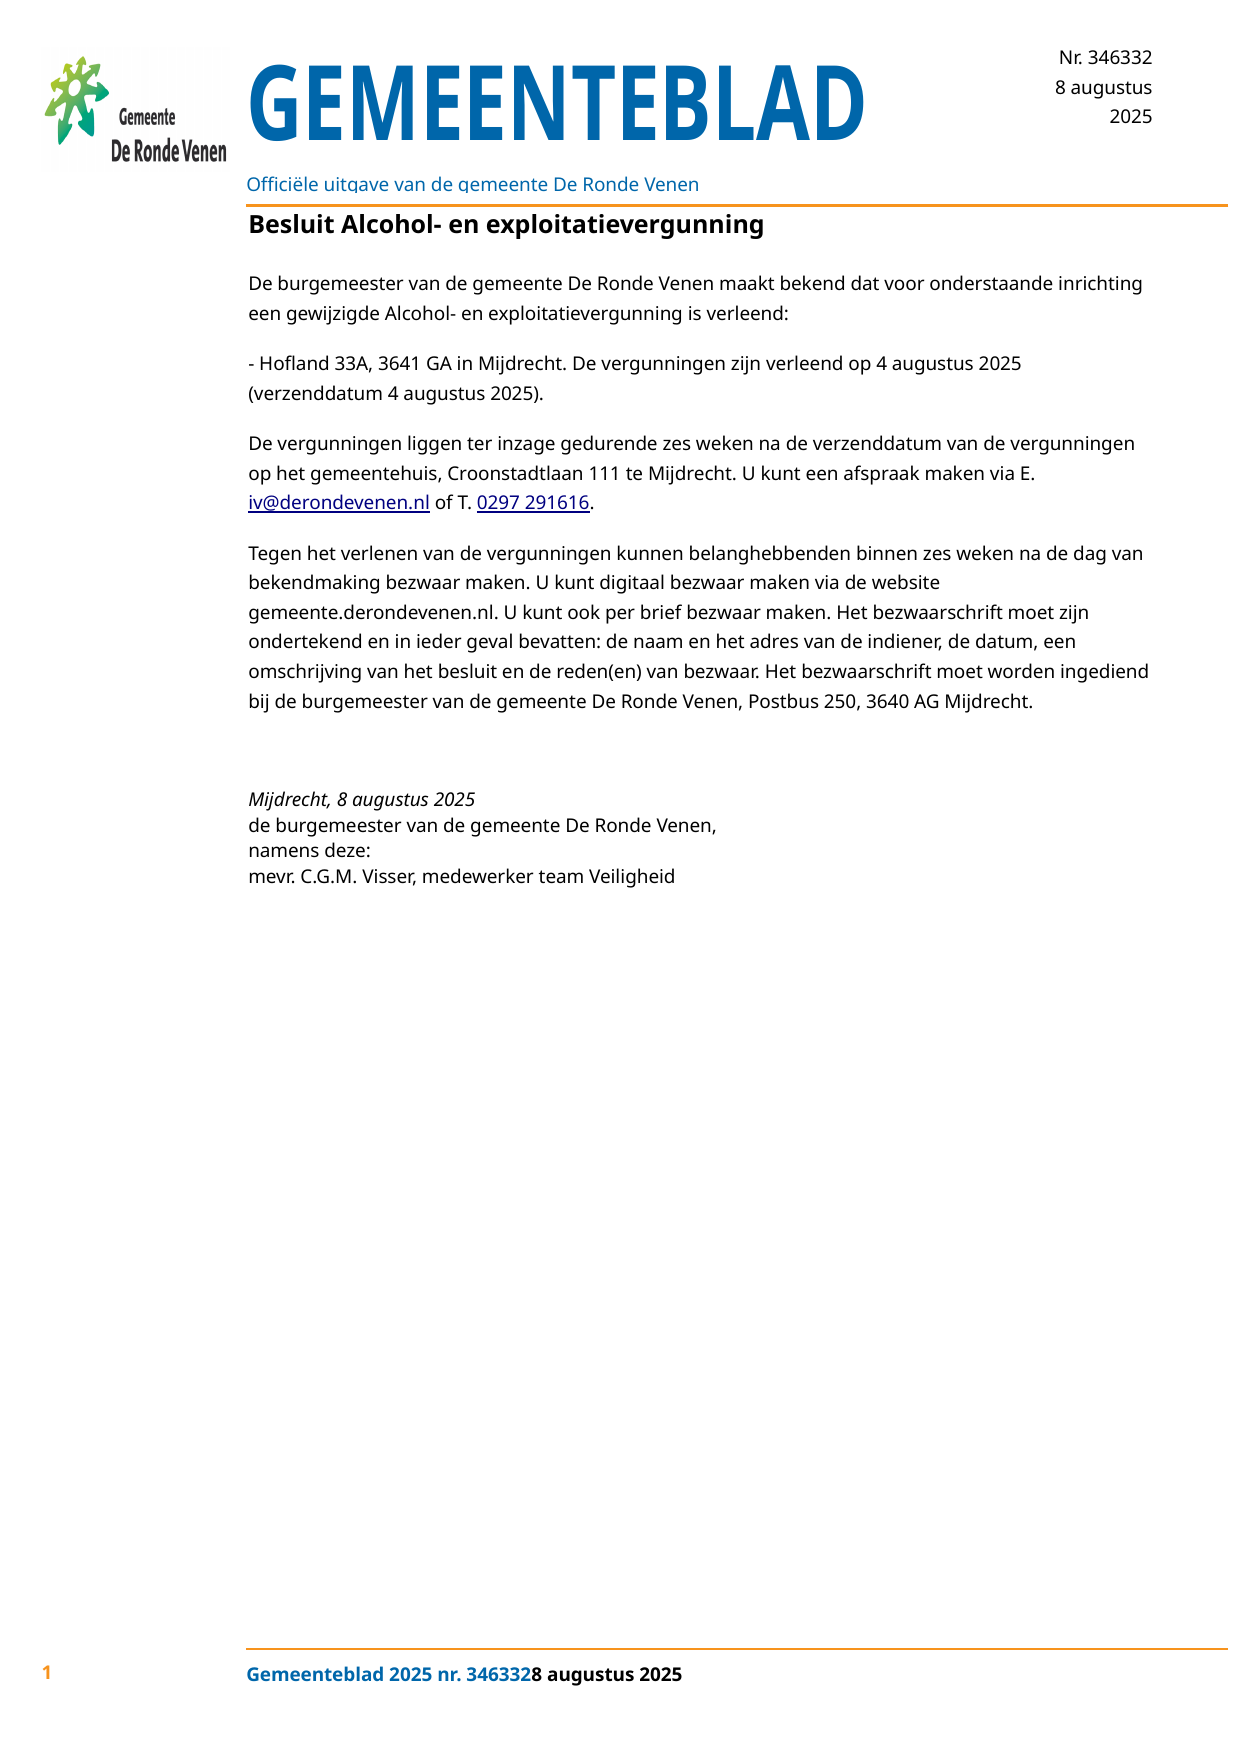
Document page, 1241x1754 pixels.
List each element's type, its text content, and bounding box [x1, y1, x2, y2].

text De vergunningen liggen ter inzage gedurende zes weken na de verzenddatum van de vergunningen op het gemeentehuis, Croonstadtlaan 111 te Mijdrecht. U kunt een afspraak maken via E. iv@derondevenen.nl of T. 0297 291616. [248, 430, 1152, 515]
picture [41, 47, 231, 172]
text de burgemeester van de gemeente De Ronde Venen, [248, 812, 1152, 837]
text De burgemeester van de gemeente De Ronde Venen maakt bekend dat voor onderstaande inrichting een gewijzigde Alcohol- en exploitatievergunning is verleend: [248, 270, 1152, 326]
text - Hofland 33A, 3641 GA in Mijdrecht. De vergunningen zijn verleend op 4 augustus 2025 (verzenddatum 4 augustus 2025). [248, 350, 1152, 406]
text Mijdrecht, 8 augustus 2025 [248, 786, 1152, 812]
text Besluit Alcohol- en exploitatievergunning [248, 207, 1152, 241]
text namens deze: [248, 837, 1152, 863]
text mevr. C.G.M. Visser, medewerker team Veiligheid [248, 863, 1152, 889]
text Tegen het verlenen van de vergunningen kunnen belanghebbenden binnen zes weken na de dag van bekendmaking bezwaar maken. U kunt digitaal bezwaar maken via de website gemeente.derondevenen.nl. U kunt ook per brief bezwaar maken. Het bezwaarschrift moet zijn ondertekend en in ieder geval bevatten: de naam en het adres van de indiener, de datum, een omschrijving van het besluit en de reden(en) van bezwaar. Het bezwaarschrift moet worden ingediend bij de burgemeester van de gemeente De Ronde Venen, Postbus 250, 3640 AG Mijdrecht. [248, 540, 1152, 713]
